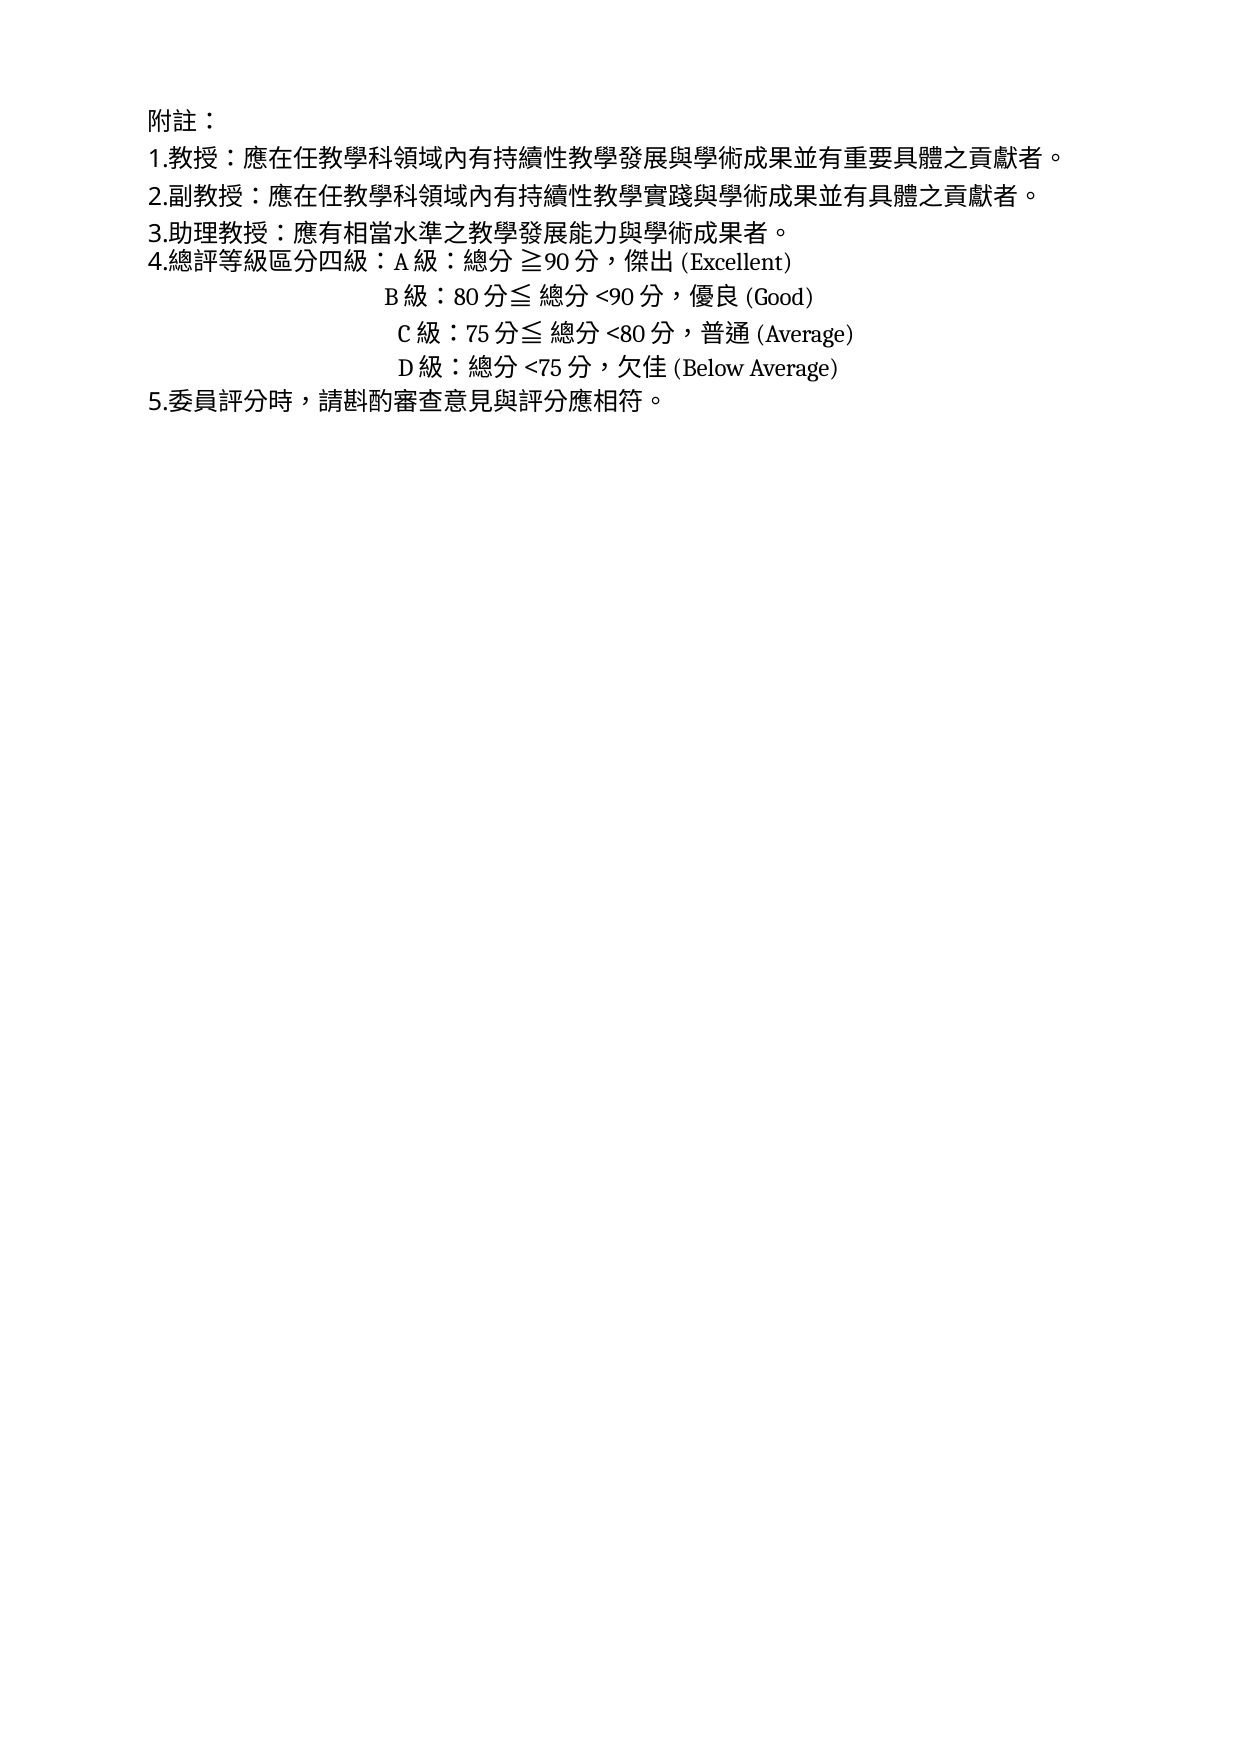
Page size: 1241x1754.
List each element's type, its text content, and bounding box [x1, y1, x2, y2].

text 3.助理教授：應有相當水準之教學發展能力與學術成果者。 [148, 213, 1078, 251]
text 附註： [148, 101, 1078, 138]
text 2.副教授：應在任教學科領域內有持續性教學實踐與學術成果並有具體之貢獻者。 [148, 176, 1078, 213]
text D級：總分 <75分，欠佳 (Below Average) [173, 356, 1078, 381]
text 1.教授：應在任教學科領域內有持續性教學發展與學術成果並有重要具體之貢獻者。 [148, 138, 1078, 176]
text B級：80分≦ 總分 <90分，優良 (Good) [173, 276, 1078, 313]
text 5.委員評分時，請斟酌審查意見與評分應相符。 [148, 381, 1078, 418]
text C級：75分≦ 總分 <80分，普通 (Average) [173, 313, 1078, 351]
text 4.總評等級區分四級：A級：總分 ≧90分，傑出 (Excellent) [148, 251, 1078, 276]
